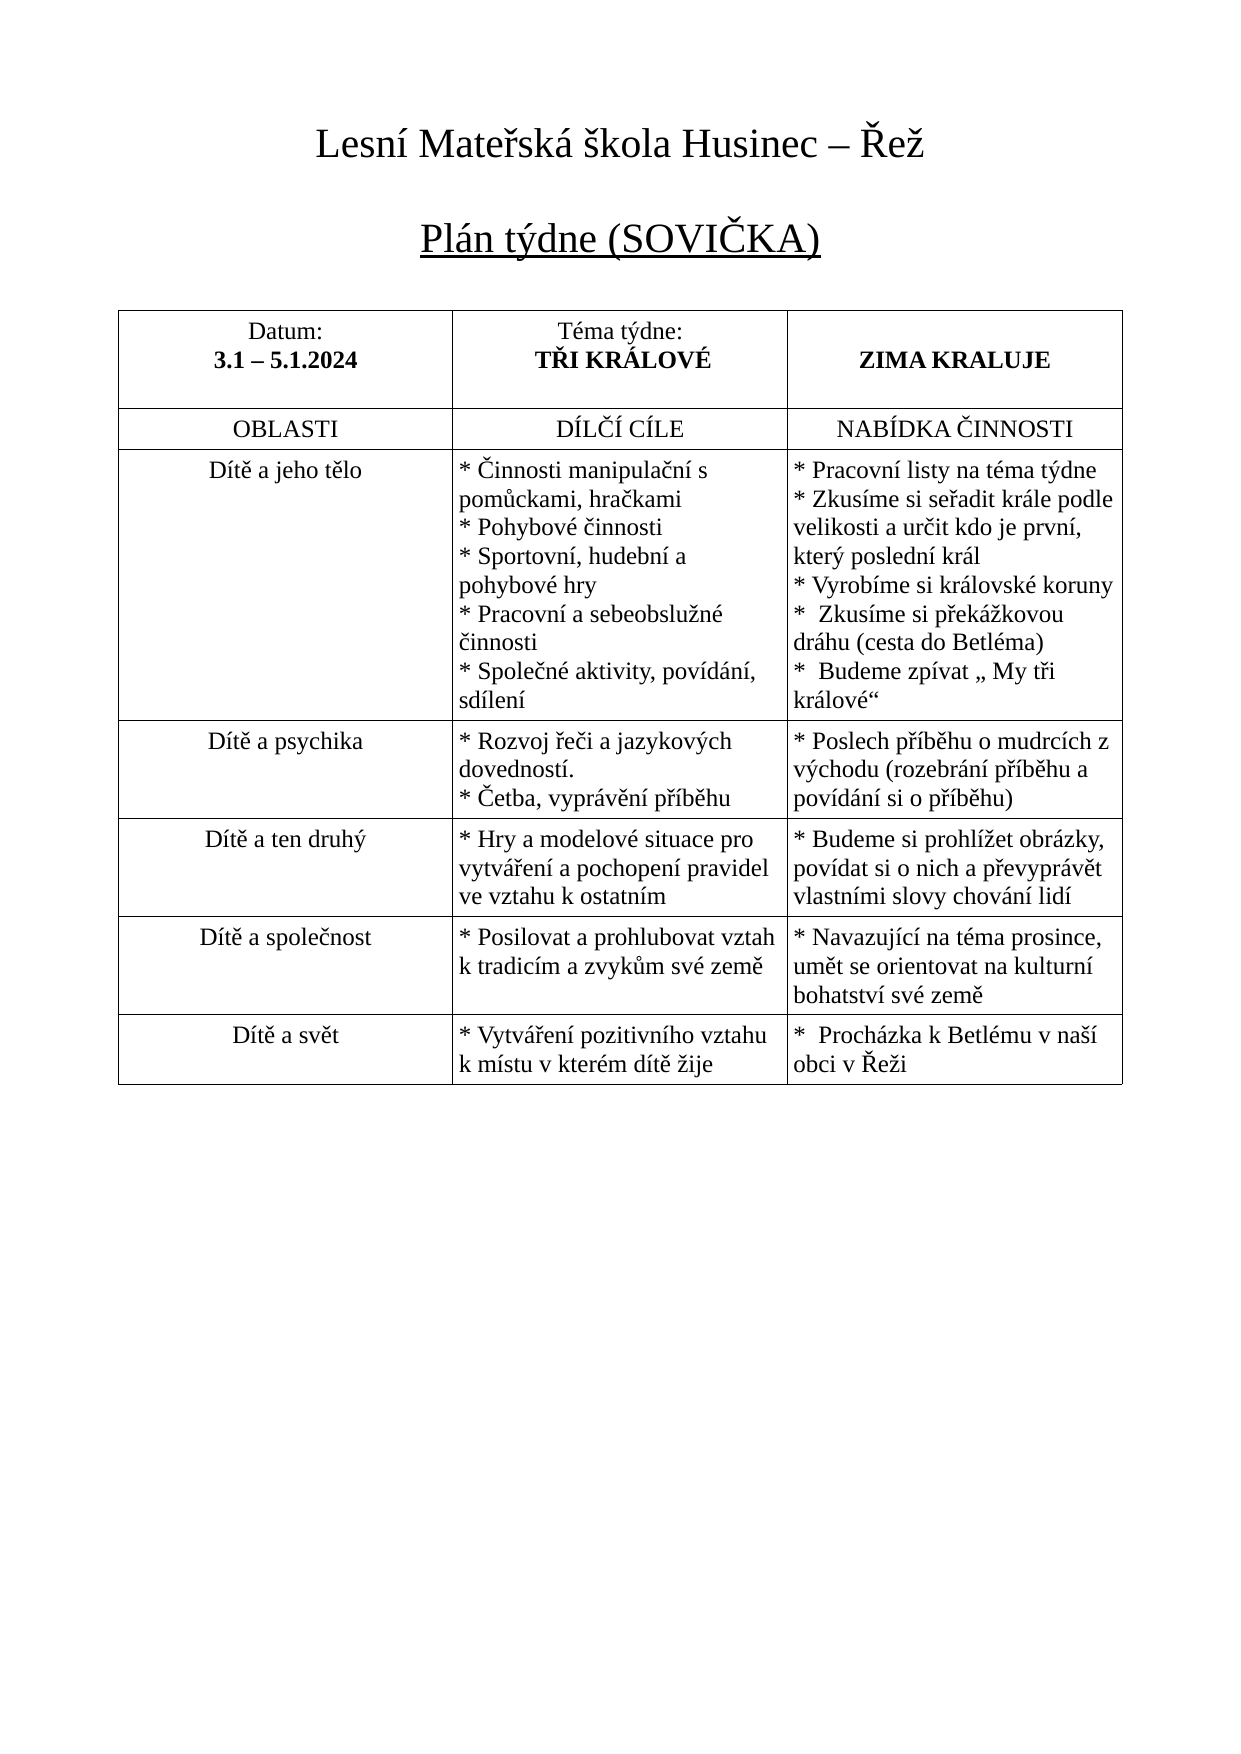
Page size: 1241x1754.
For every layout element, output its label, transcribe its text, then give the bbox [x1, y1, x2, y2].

table_cell * Budeme si prohlížet obrázky, povídat si o nich a převyprávět vlastními slovy chování lidí [788, 819, 1122, 916]
table_cell * Činnosti manipulační s pomůckami, hračkami * Pohybové činnosti * Sportovní, hudební a pohybové hry * Pracovní a sebeobslužné činnosti * Společné aktivity, povídání, sdílení [453, 450, 787, 719]
table_cell OBLASTI [119, 409, 452, 449]
table_cell Dítě a jeho tělo [119, 450, 452, 719]
table_cell Dítě a psychika [119, 721, 452, 818]
table_cell DÍLČÍ CÍLE [453, 409, 787, 449]
table_cell * Navazující na téma prosince, umět se orientovat na kulturní bohatství své země [788, 917, 1122, 1014]
table_cell * Hry a modelové situace pro vytváření a pochopení pravidel ve vztahu k ostatním [453, 819, 787, 916]
table_cell * Vytváření pozitivního vztahu k místu v kterém dítě žije [453, 1015, 787, 1084]
table_cell Dítě a svět [119, 1015, 452, 1084]
table_cell * Rozvoj řeči a jazykových dovedností. * Četba, vyprávění příběhu [453, 721, 787, 818]
table_header ZIMA KRALUJE [788, 311, 1122, 408]
text Lesní Mateřská škola Husinec – Řež [118, 118, 1122, 166]
table_cell * Procházka k Betlému v naší obci v Řeži [788, 1015, 1122, 1084]
table_cell NABÍDKA ČINNOSTI [788, 409, 1122, 449]
table_header Téma týdne: TŘI KRÁLOVÉ [453, 311, 787, 408]
table_cell * Pracovní listy na téma týdne * Zkusíme si seřadit krále podle velikosti a určit kdo je první, který poslední král * Vyrobíme si královské koruny * Zkusíme si překážkovou dráhu (cesta do Betléma) * Budeme zpívat „ My tři králové“ [788, 450, 1122, 719]
table_header Datum: 3.1 – 5.1.2024 [119, 311, 452, 408]
table_cell * Poslech příběhu o mudrcích z východu (rozebrání příběhu a povídání si o příběhu) [788, 721, 1122, 818]
text Plán týdne (SOVIČKA) [118, 214, 1122, 262]
table_cell Dítě a ten druhý [119, 819, 452, 916]
table_cell * Posilovat a prohlubovat vztah k tradicím a zvykům své země [453, 917, 787, 1014]
table_cell Dítě a společnost [119, 917, 452, 1014]
